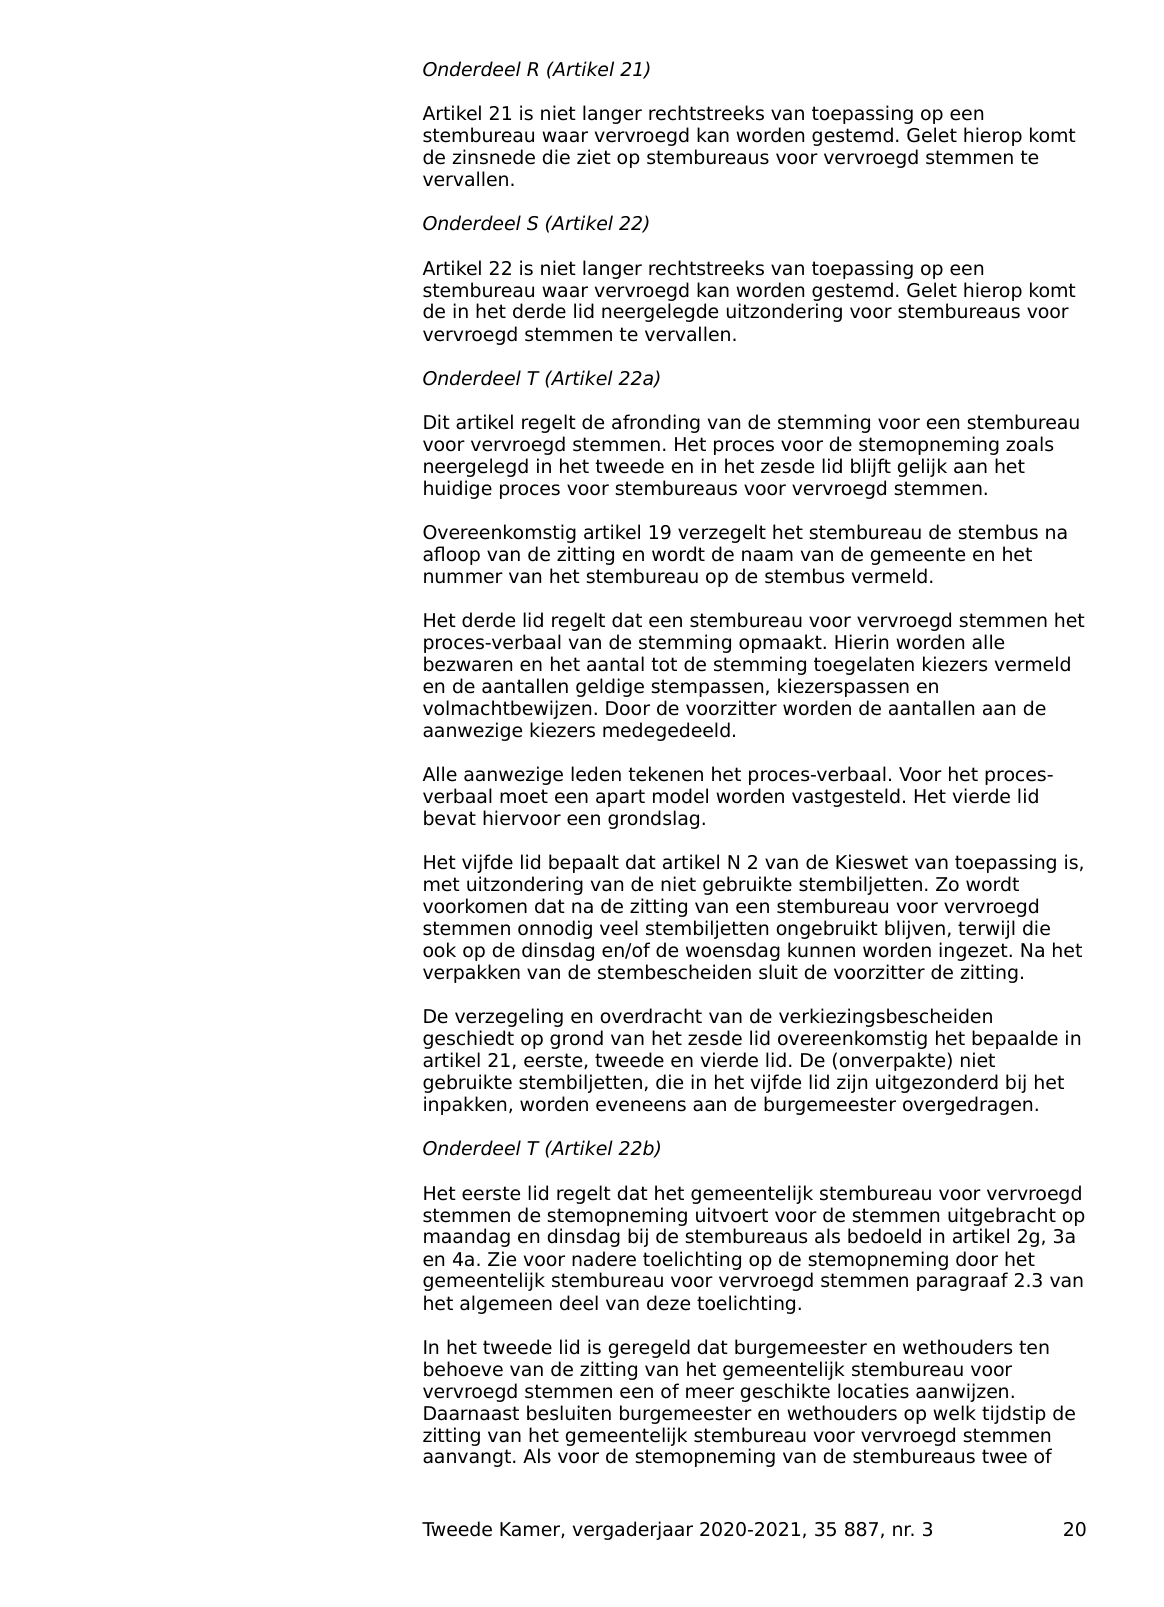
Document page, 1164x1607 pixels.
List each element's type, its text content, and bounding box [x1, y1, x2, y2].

text Overeenkomstig artikel 19 verzegelt het stembureau de stembus na afloop van de zitting en wordt de naam van de gemeente en het nummer van het stembureau op de stembus vermeld. [422, 522, 1087, 588]
text Het vijfde lid bepaalt dat artikel N 2 van de Kieswet van toepassing is, met uitzondering van de niet gebruikte stembiljetten. Zo wordt voorkomen dat na de zitting van een stembureau voor vervroegd stemmen onnodig veel stembiljetten ongebruikt blijven, terwijl die ook op de dinsdag en/of de woensdag kunnen worden ingezet. Na het verpakken van de stembescheiden sluit de voorzitter de zitting. [422, 852, 1087, 984]
text Het eerste lid regelt dat het gemeentelijk stembureau voor vervroegd stemmen de stemopneming uitvoert voor de stemmen uitgebracht op maandag en dinsdag bij de stembureaus als bedoeld in artikel 2g, 3a en 4a. Zie voor nadere toelichting op de stemopneming door het gemeentelijk stembureau voor vervroegd stemmen paragraaf 2.3 van het algemeen deel van deze toelichting. [422, 1182, 1087, 1314]
text Dit artikel regelt de afronding van de stemming voor een stembureau voor vervroegd stemmen. Het proces voor de stemopneming zoals neergelegd in het tweede en in het zesde lid blijft gelijk aan het huidige proces voor stembureaus voor vervroegd stemmen. [422, 412, 1087, 500]
text Alle aanwezige leden tekenen het proces-verbaal. Voor het proces-verbaal moet een apart model worden vastgesteld. Het vierde lid bevat hiervoor een grondslag. [422, 764, 1087, 830]
subtitle Onderdeel T (Artikel 22b) [422, 1138, 1087, 1160]
text In het tweede lid is geregeld dat burgemeester en wethouders ten behoeve van de zitting van het gemeentelijk stembureau voor vervroegd stemmen een of meer geschikte locaties aanwijzen. Daarnaast besluiten burgemeester en wethouders op welk tijdstip de zitting van het gemeentelijk stembureau voor vervroegd stemmen aanvangt. Als voor de stemopneming van de stembureaus twee of [422, 1337, 1087, 1468]
subtitle Onderdeel S (Artikel 22) [422, 213, 1087, 235]
text De verzegeling en overdracht van de verkiezingsbescheiden geschiedt op grond van het zesde lid overeenkomstig het bepaalde in artikel 21, eerste, tweede en vierde lid. De (onverpakte) niet gebruikte stembiljetten, die in het vijfde lid zijn uitgezonderd bij het inpakken, worden eveneens aan de burgemeester overgedragen. [422, 1006, 1087, 1116]
subtitle Onderdeel T (Artikel 22a) [422, 368, 1087, 389]
text Artikel 22 is niet langer rechtstreeks van toepassing op een stembureau waar vervroegd kan worden gestemd. Gelet hierop komt de in het derde lid neergelegde uitzondering voor stembureaus voor vervroegd stemmen te vervallen. [422, 257, 1087, 345]
subtitle Onderdeel R (Artikel 21) [422, 59, 1087, 81]
text Het derde lid regelt dat een stembureau voor vervroegd stemmen het proces-verbaal van de stemming opmaakt. Hierin worden alle bezwaren en het aantal tot de stemming toegelaten kiezers vermeld en de aantallen geldige stempassen, kiezerspassen en volmachtbewijzen. Door de voorzitter worden de aantallen aan de aanwezige kiezers medegedeeld. [422, 610, 1087, 742]
text Artikel 21 is niet langer rechtstreeks van toepassing op een stembureau waar vervroegd kan worden gestemd. Gelet hierop komt de zinsnede die ziet op stembureaus voor vervroegd stemmen te vervallen. [422, 103, 1087, 191]
